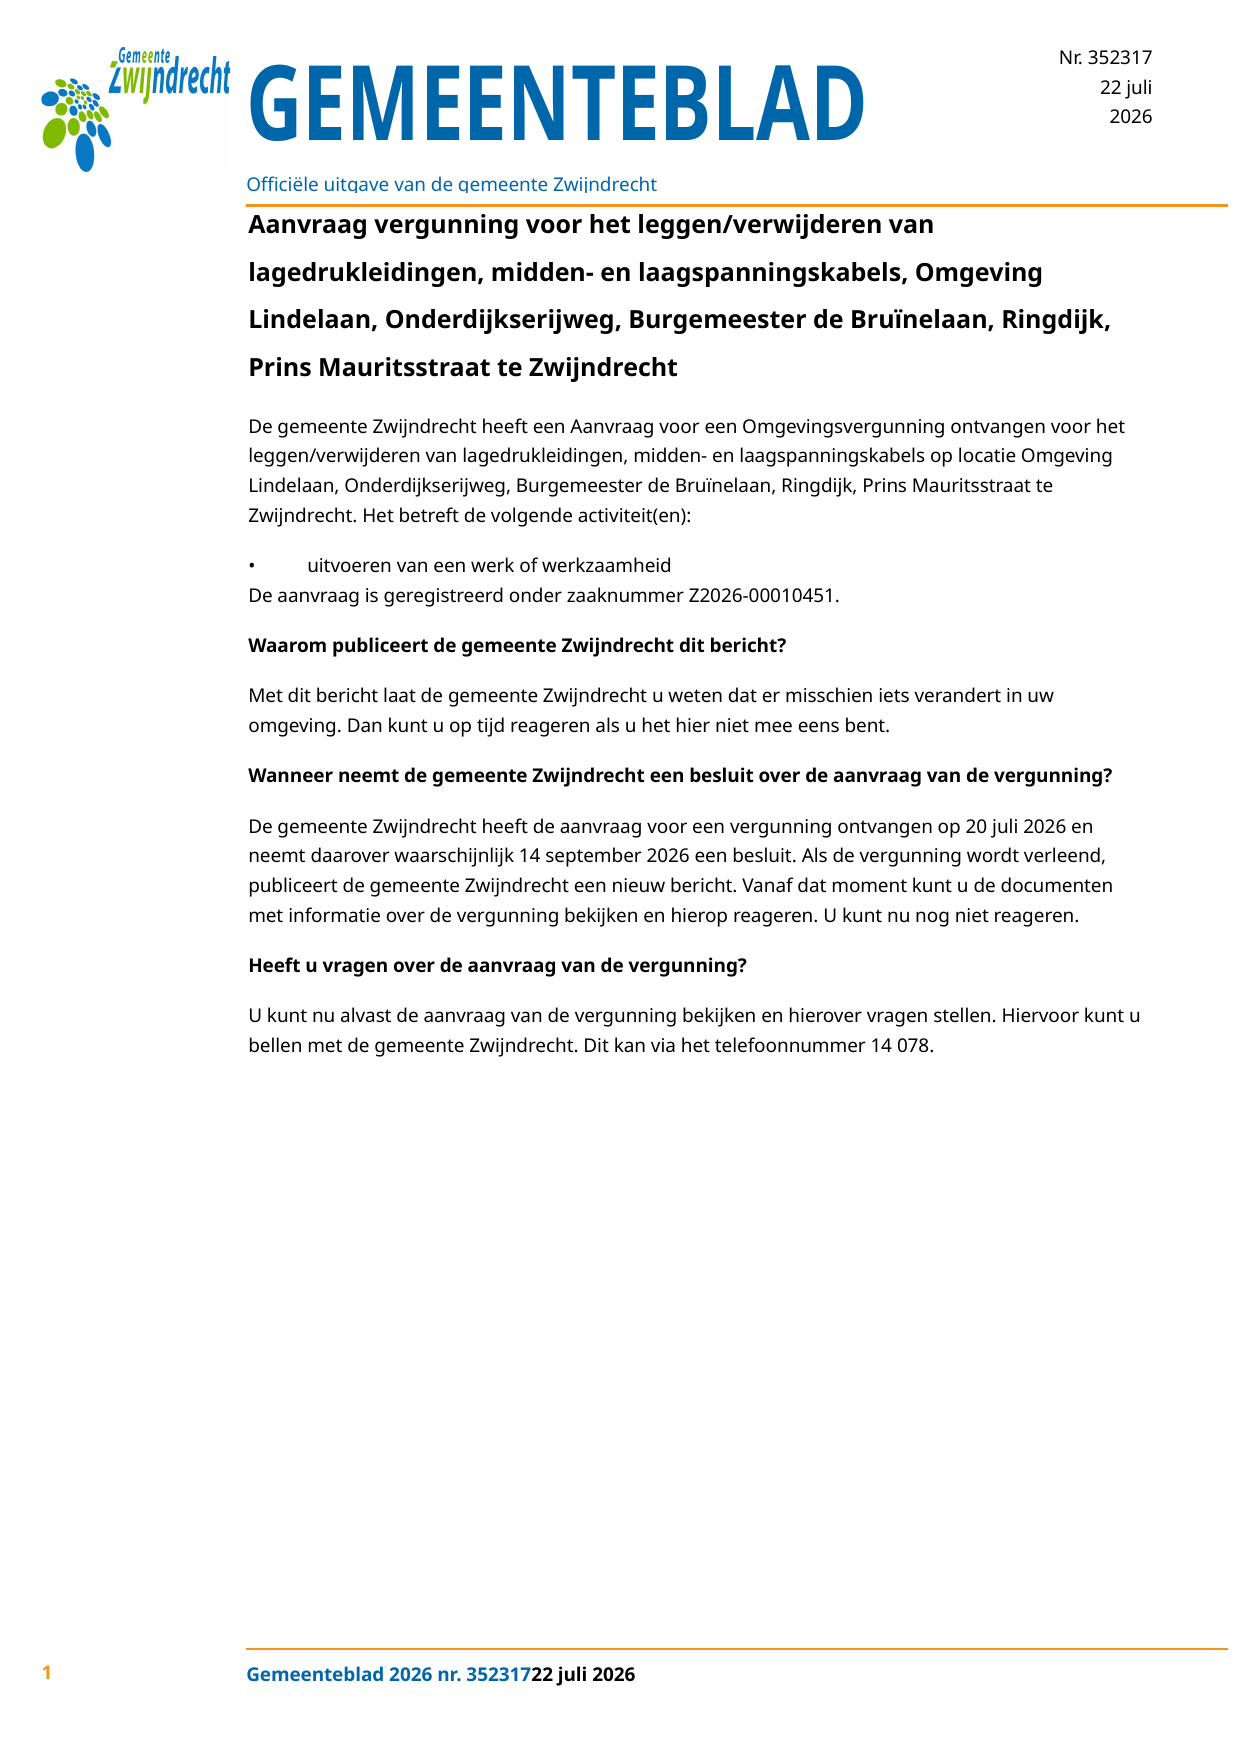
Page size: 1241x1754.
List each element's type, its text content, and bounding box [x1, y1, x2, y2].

text De gemeente Zwijndrecht heeft de aanvraag voor een vergunning ontvangen op 20 juli 2026 en neemt daarover waarschijnlijk 14 september 2026 een besluit. Als de vergunning wordt verleend, publiceert de gemeente Zwijndrecht een nieuw bericht. Vanaf dat moment kunt u de documenten met informatie over de vergunning bekijken en hierop reageren. U kunt nu nog niet reageren. [248, 813, 1152, 928]
list uitvoeren van een werk of werkzaamheid [248, 552, 1152, 578]
text U kunt nu alvast de aanvraag van de vergunning bekijken en hierover vragen stellen. Hiervoor kunt u bellen met de gemeente Zwijndrecht. Dit kan via het telefoonnummer 14 078. [248, 1003, 1152, 1058]
text Aanvraag vergunning voor het leggen/verwijderen van lagedrukleidingen, midden- en laagspanningskabels, Omgeving Lindelaan, Onderdijkserijweg, Burgemeester de Bruïnelaan, Ringdijk, Prins Mauritsstraat te Zwijndrecht [248, 207, 1152, 384]
text De gemeente Zwijndrecht heeft een Aanvraag voor een Omgevingsvergunning ontvangen voor het leggen/verwijderen van lagedrukleidingen, midden- en laagspanningskabels op locatie Omgeving Lindelaan, Onderdijkserijweg, Burgemeester de Bruïnelaan, Ringdijk, Prins Mauritsstraat te Zwijndrecht. Het betreft de volgende activiteit(en): [248, 413, 1152, 528]
text Heeft u vragen over de aanvraag van de vergunning? [248, 952, 1152, 978]
text Met dit bericht laat de gemeente Zwijndrecht u weten dat er misschien iets verandert in uw omgeving. Dan kunt u op tijd reageren als u het hier niet mee eens bent. [248, 683, 1152, 738]
picture [41, 47, 231, 172]
text Wanneer neemt de gemeente Zwijndrecht een besluit over de aanvraag van de vergunning? [248, 763, 1152, 788]
text De aanvraag is geregistreerd onder zaaknummer Z2026-00010451. [248, 582, 1152, 608]
text Waarom publiceert de gemeente Zwijndrecht dit bericht? [248, 632, 1152, 658]
